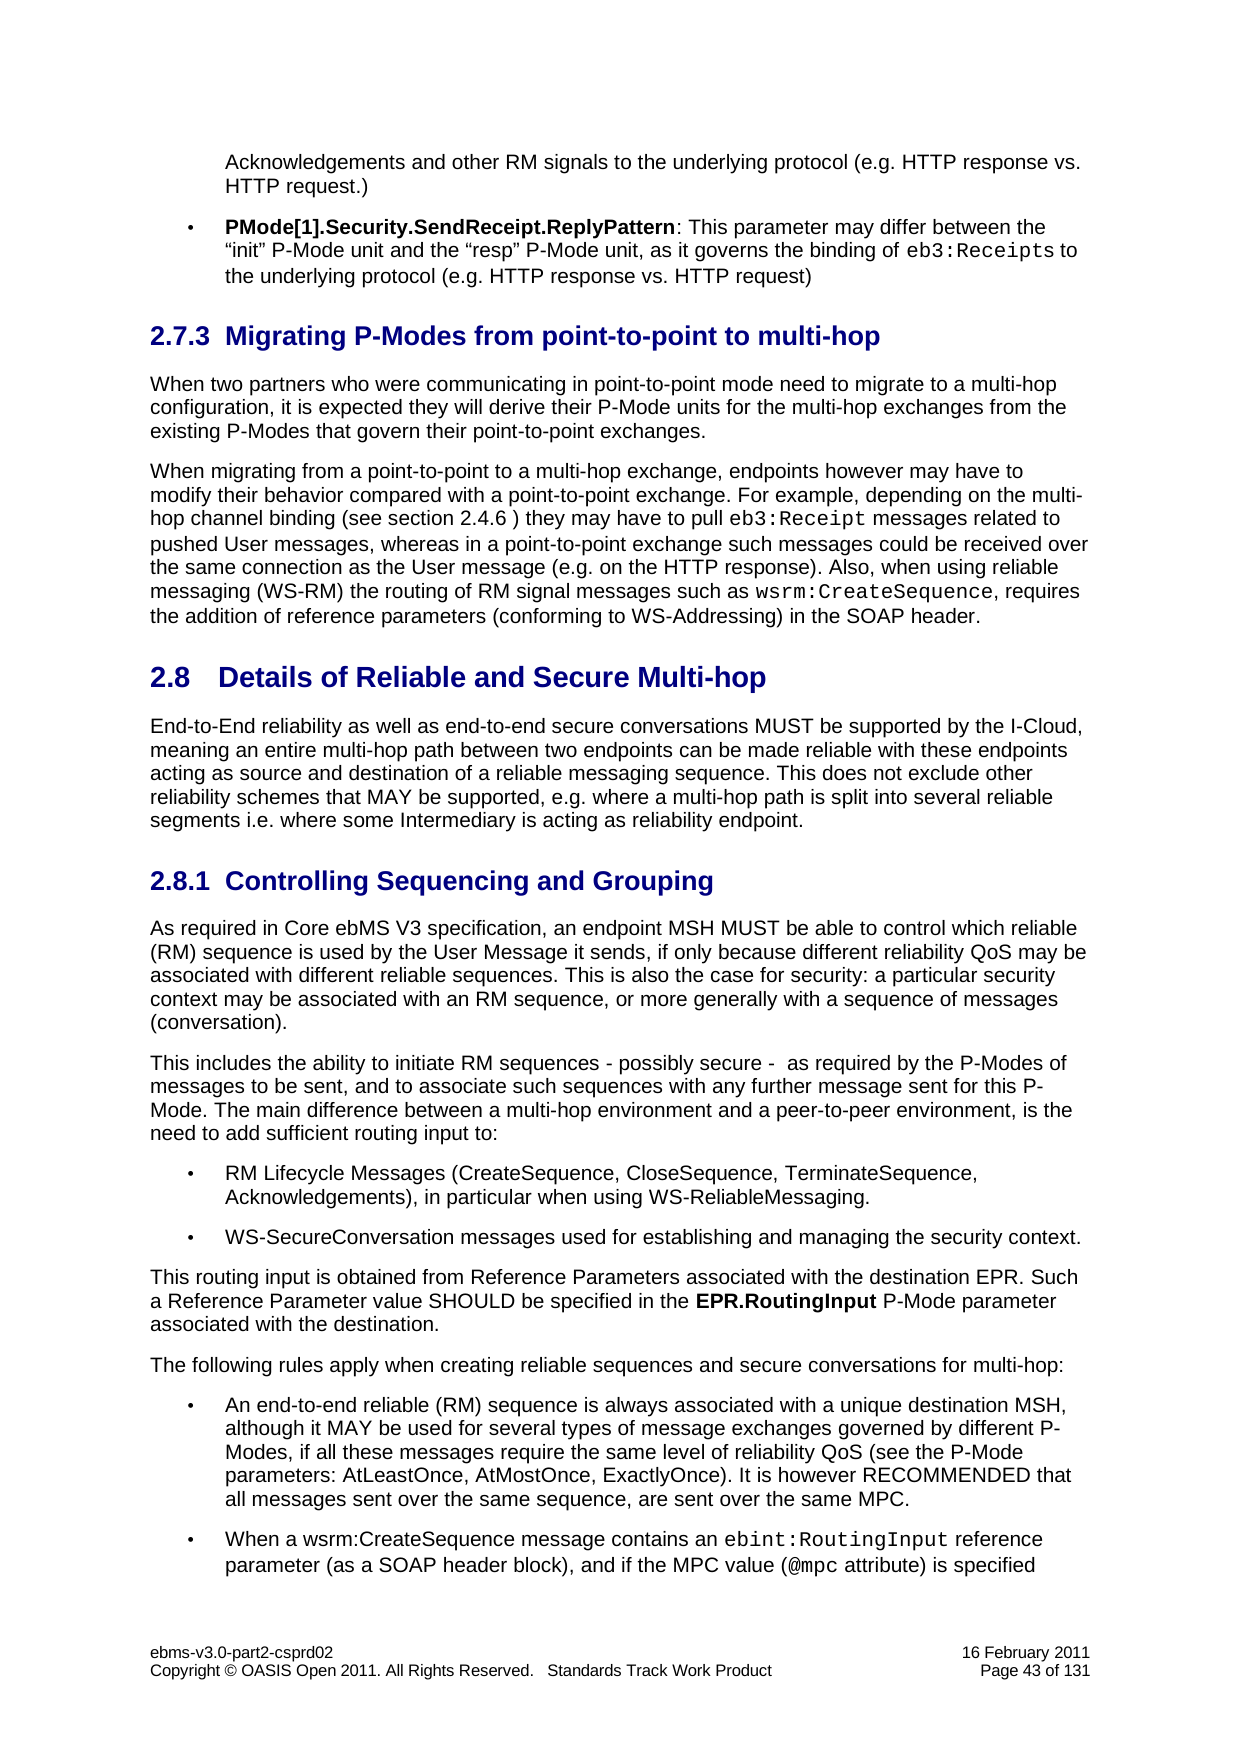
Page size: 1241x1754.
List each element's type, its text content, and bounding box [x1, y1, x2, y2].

list RM Lifecycle Messages (CreateSequence, CloseSequence, TerminateSequence, Acknowledgements), in particular when using WS-ReliableMessaging. [187, 1162, 1090, 1209]
text End-to-End reliability as well as end-to-end secure conversations MUST be supported by the I-Cloud, meaning an entire multi-hop path between two endpoints can be made reliable with these endpoints acting as source and destination of a reliable messaging sequence. This does not exclude other reliability schemes that MAY be supported, e.g. where a multi-hop path is split into several reliable segments i.e. where some Intermediary is acting as reliability endpoint. [150, 715, 1090, 832]
subtitle Migrating P-Modes from point-to-point to multi-hop [150, 321, 1090, 351]
text When two partners who were communicating in point-to-point mode need to migrate to a multi-hop configuration, it is expected they will derive their P-Mode units for the multi-hop exchanges from the existing P-Modes that govern their point-to-point exchanges. [150, 372, 1090, 443]
list PMode[1].Security.SendReceipt.ReplyPattern: This parameter may differ between the “init” P-Mode unit and the “resp” P-Mode unit, as it governs the binding of eb3:Receipts to the underlying protocol (e.g. HTTP response vs. HTTP request) [150, 214, 1090, 288]
text This routing input is obtained from Reference Parameters associated with the destination EPR. Such a Reference Parameter value SHOULD be specified in the EPR.RoutingInput P-Mode parameter associated with the destination. [150, 1266, 1090, 1336]
text As required in Core ebMS V3 specification, an endpoint MSH MUST be able to control which reliable (RM) sequence is used by the User Message it sends, if only because different reliability QoS may be associated with different reliable sequences. This is also the case for security: a particular security context may be associated with an RM sequence, or more generally with a sequence of messages (conversation). [150, 917, 1090, 1034]
text When migrating from a point-to-point to a multi-hop exchange, endpoints however may have to modify their behavior compared with a point-to-point exchange. For example, depending on the multi-hop channel binding (see section 2.4.6 ) they may have to pull eb3:Receipt messages related to pushed User messages, whereas in a point-to-point exchange such messages could be received over the same connection as the User message (e.g. on the HTTP response). Also, when using reliable messaging (WS-RM) the routing of RM signal messages such as wsrm:CreateSequence, requires the addition of reference parameters (conforming to WS-Addressing) in the SOAP header. [150, 459, 1090, 628]
list WS-SecureConversation messages used for establishing and managing the security context. [187, 1226, 1090, 1249]
list An end-to-end reliable (RM) sequence is always associated with a unique destination MSH, although it MAY be used for several types of message exchanges governed by different P-Modes, if all these messages require the same level of reliability QoS (see the P-Mode parameters: AtLeastOnce, AtMostOnce, ExactlyOnce). It is however RECOMMENDED that all messages sent over the same sequence, are sent over the same MPC. [187, 1393, 1090, 1511]
subtitle Details of Reliable and Secure Multi-hop [150, 661, 1090, 694]
subtitle Controlling Sequencing and Grouping [150, 866, 1090, 896]
text This includes the ability to initiate RM sequences - possibly secure - as required by the P-Modes of messages to be sent, and to associate such sequences with any further message sent for this P-Mode. The main difference between a multi-hop environment and a peer-to-peer environment, is the need to add sufficient routing input to: [150, 1051, 1090, 1145]
list When a wsrm:CreateSequence message contains an ebint:RoutingInput reference parameter (as a SOAP header block), and if the MPC value (@mpc attribute) is specified [187, 1528, 1090, 1578]
list Acknowledgements and other RM signals to the underlying protocol (e.g. HTTP response vs. HTTP request.) [150, 150, 1090, 198]
text The following rules apply when creating reliable sequences and secure conversations for multi-hop: [150, 1353, 1090, 1377]
